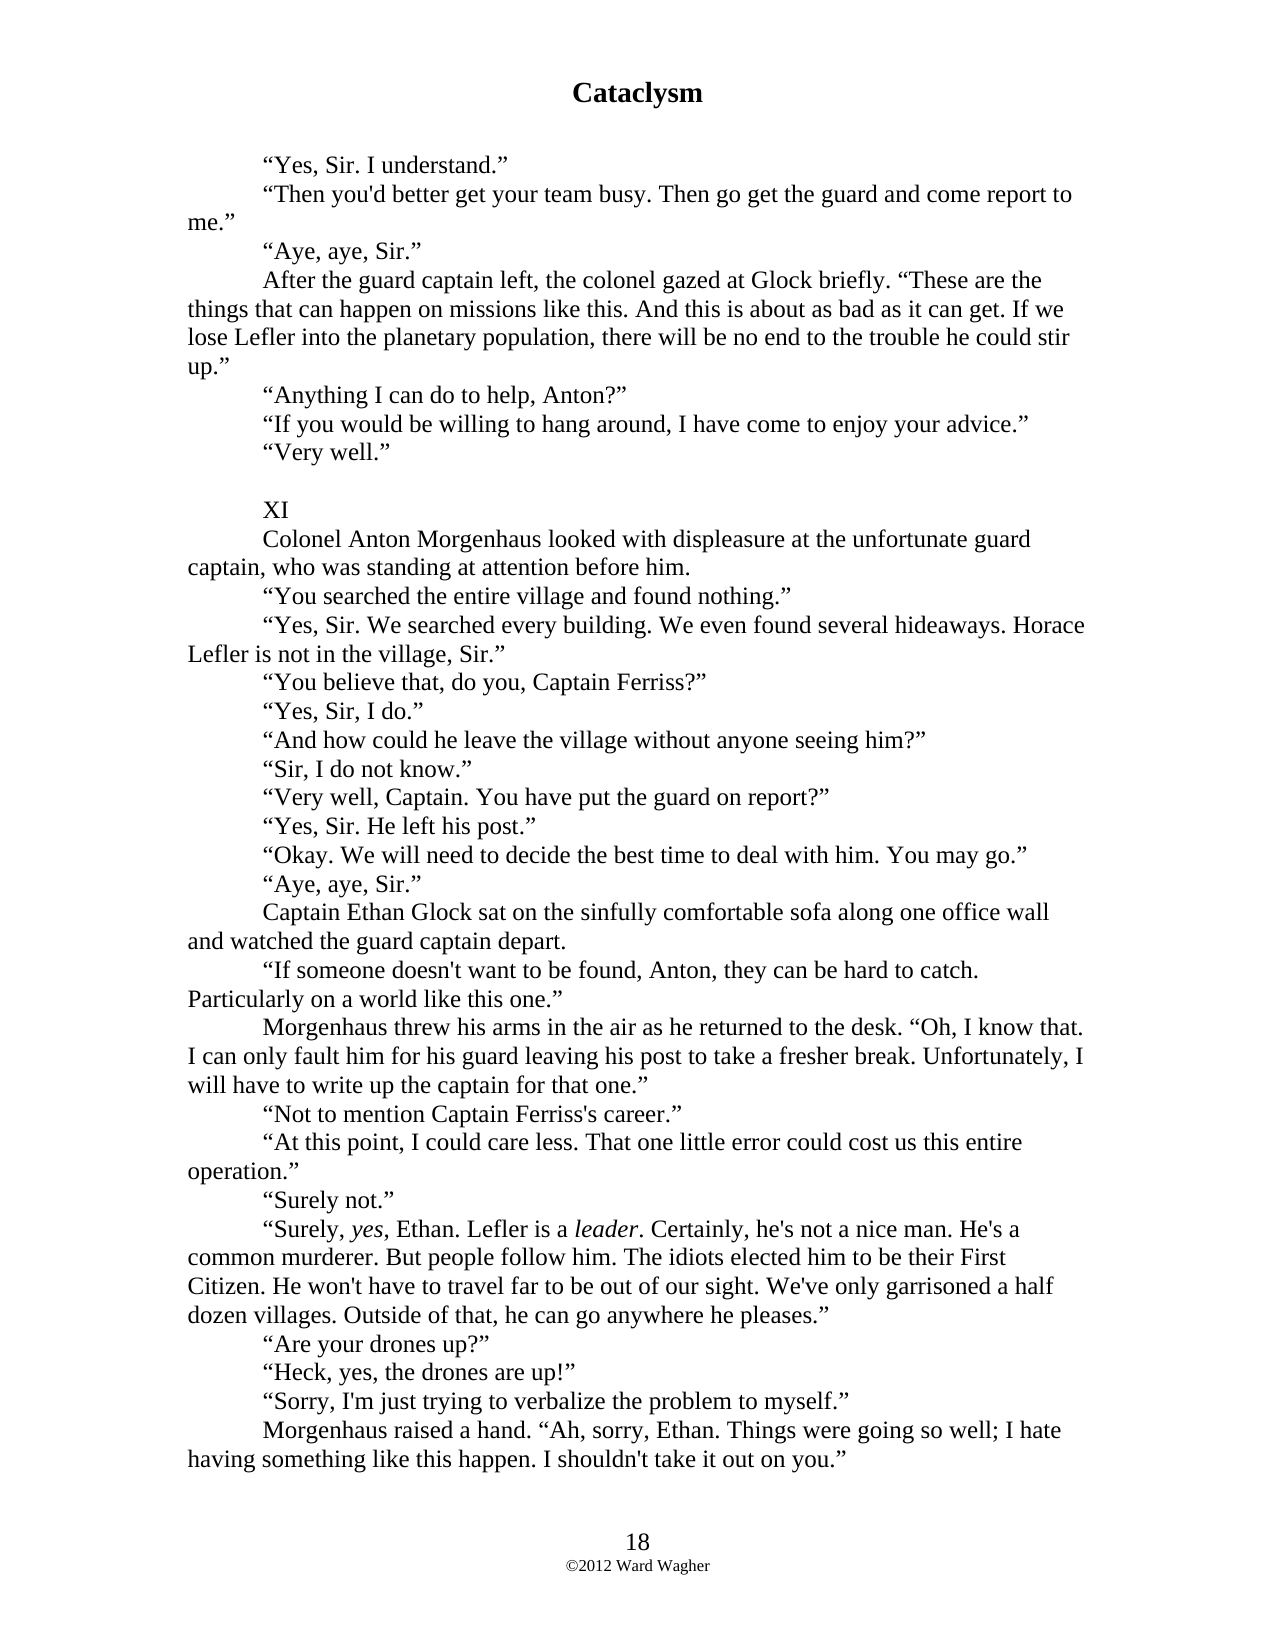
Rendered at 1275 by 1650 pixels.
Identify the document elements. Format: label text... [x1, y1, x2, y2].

text “Not to mention Captain Ferriss's career.” [187, 1099, 1087, 1127]
text “Yes, Sir, I do.” [187, 696, 1087, 725]
text “Very well.” [187, 437, 1087, 466]
text “If someone doesn't want to be found, Anton, they can be hard to catch. Particularly on a world like this one.” [187, 955, 1087, 1012]
text “At this point, I could care less. That one little error could cost us this entire operation.” [187, 1127, 1087, 1185]
text “Sir, I do not know.” [187, 754, 1087, 782]
text “Yes, Sir. We searched every building. We even found several hideaways. Horace Lefler is not in the village, Sir.” [187, 610, 1087, 667]
text “Anything I can do to help, Anton?” [187, 380, 1087, 409]
text “Sorry, I'm just trying to verbalize the problem to myself.” [187, 1386, 1087, 1415]
text “Heck, yes, the drones are up!” [187, 1357, 1087, 1386]
text “Yes, Sir. I understand.” [187, 150, 1087, 179]
text “Then you'd better get your team busy. Then go get the guard and come report to me.” [187, 179, 1087, 236]
text “You searched the entire village and found nothing.” [187, 581, 1087, 610]
text Captain Ethan Glock sat on the sinfully comfortable sofa along one office wall and watched the guard captain depart. [187, 897, 1087, 955]
text “If you would be willing to hang around, I have come to enjoy your advice.” [187, 409, 1087, 437]
text Morgenhaus threw his arms in the air as he returned to the desk. “Oh, I know that. I can only fault him for his guard leaving his post to take a fresher break. Unfortunately, I will have to write up the captain for that one.” [187, 1012, 1087, 1099]
text XI [187, 495, 1087, 524]
text After the guard captain left, the colonel gazed at Glock briefly. “These are the things that can happen on missions like this. And this is about as bad as it can get. If we lose Lefler into the planetary population, there will be no end to the trouble he could stir up.” [187, 265, 1087, 380]
text “Aye, aye, Sir.” [187, 869, 1087, 897]
text “And how could he leave the village without anyone seeing him?” [187, 725, 1087, 754]
text “Okay. We will need to decide the best time to deal with him. You may go.” [187, 840, 1087, 869]
text Colonel Anton Morgenhaus looked with displeasure at the unfortunate guard captain, who was standing at attention before him. [187, 524, 1087, 581]
text “Very well, Captain. You have put the guard on report?” [187, 782, 1087, 811]
text Morgenhaus raised a hand. “Ah, sorry, Ethan. Things were going so well; I hate having something like this happen. I shouldn't take it out on you.” [187, 1415, 1087, 1472]
text “Yes, Sir. He left his post.” [187, 811, 1087, 840]
text “You believe that, do you, Captain Ferriss?” [187, 667, 1087, 696]
text “Are your drones up?” [187, 1329, 1087, 1357]
text “Aye, aye, Sir.” [187, 236, 1087, 265]
text “Surely, yes, Ethan. Lefler is a leader. Certainly, he's not a nice man. He's a common murderer. But people follow him. The idiots elected him to be their First Citizen. He won't have to travel far to be out of our sight. We've only garrisoned a half dozen villages. Outside of that, he can go anywhere he pleases.” [187, 1214, 1087, 1329]
text “Surely not.” [187, 1185, 1087, 1214]
